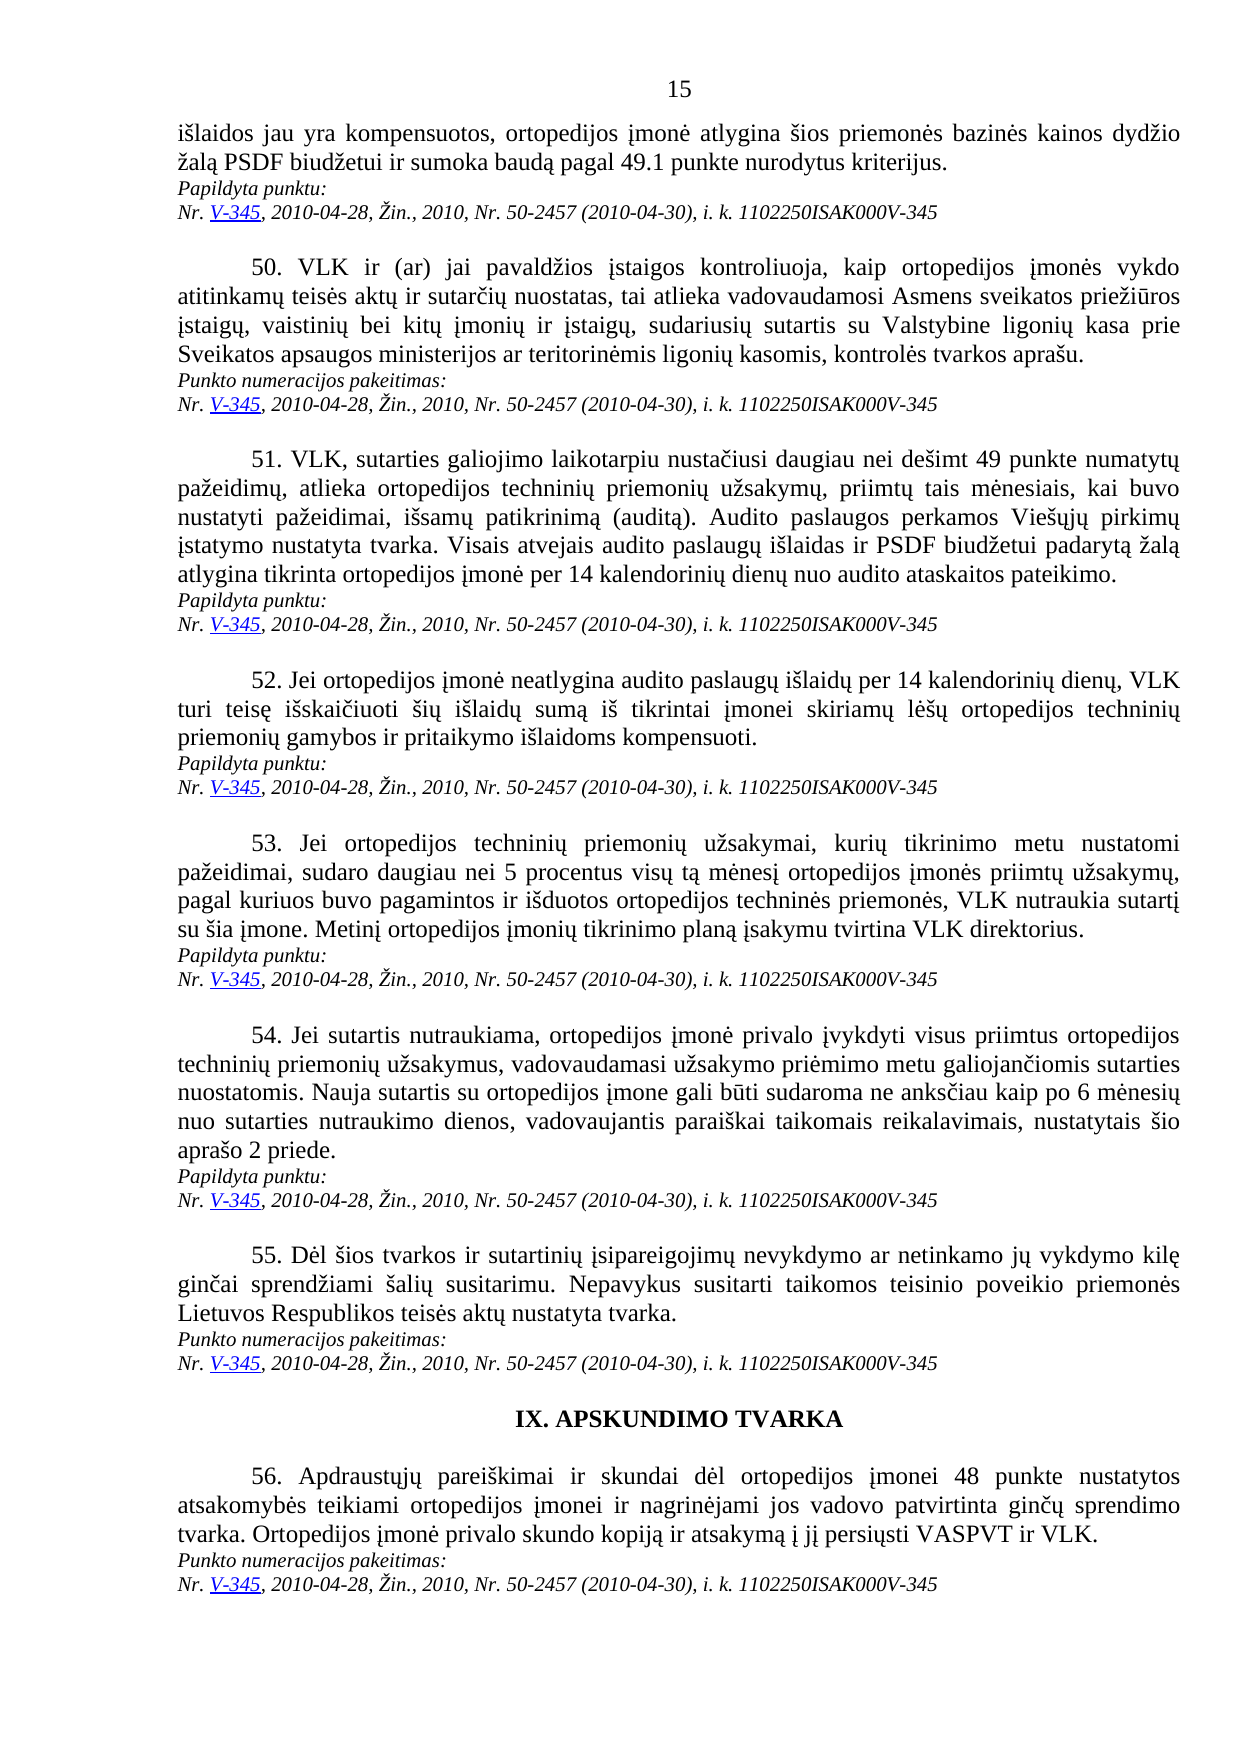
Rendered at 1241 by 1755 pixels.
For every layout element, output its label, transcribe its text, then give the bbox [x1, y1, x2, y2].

text Papildyta punktu: [177, 943, 1181, 967]
text 56. Apdraustųjų pareiškimai ir skundai dėl ortopedijos įmonei 48 punkte nustatytos atsakomybės teikiami ortopedijos įmonei ir nagrinėjami jos vadovo patvirtinta ginčų sprendimo tvarka. Ortopedijos įmonė privalo skundo kopiją ir atsakymą į jį persiųsti VASPVT ir VLK. [177, 1461, 1181, 1547]
text Punkto numeracijos pakeitimas: [177, 1547, 1181, 1572]
text Nr. V-345, 2010-04-28, Žin., 2010, Nr. 50-2457 (2010-04-30), i. k. 1102250ISAK000V-345 [177, 1572, 1181, 1596]
text Papildyta punktu: [177, 176, 1181, 200]
text Nr. V-345, 2010-04-28, Žin., 2010, Nr. 50-2457 (2010-04-30), i. k. 1102250ISAK000V-345 [177, 775, 1181, 799]
text Papildyta punktu: [177, 1164, 1181, 1188]
text Nr. V-345, 2010-04-28, Žin., 2010, Nr. 50-2457 (2010-04-30), i. k. 1102250ISAK000V-345 [177, 1351, 1181, 1375]
text 51. VLK, sutarties galiojimo laikotarpiu nustačiusi daugiau nei dešimt 49 punkte numatytų pažeidimų, atlieka ortopedijos techninių priemonių užsakymų, priimtų tais mėnesiais, kai buvo nustatyti pažeidimai, išsamų patikrinimą (auditą). Audito paslaugos perkamos Viešųjų pirkimų įstatymo nustatyta tvarka. Visais atvejais audito paslaugų išlaidas ir PSDF biudžetui padarytą žalą atlygina tikrinta ortopedijos įmonė per 14 kalendorinių dienų nuo audito ataskaitos pateikimo. [177, 444, 1181, 588]
text 53. Jei ortopedijos techninių priemonių užsakymai, kurių tikrinimo metu nustatomi pažeidimai, sudaro daugiau nei 5 procentus visų tą mėnesį ortopedijos įmonės priimtų užsakymų, pagal kuriuos buvo pagamintos ir išduotos ortopedijos techninės priemonės, VLK nutraukia sutartį su šia įmone. Metinį ortopedijos įmonių tikrinimo planą įsakymu tvirtina VLK direktorius. [177, 828, 1181, 943]
text 52. Jei ortopedijos įmonė neatlygina audito paslaugų išlaidų per 14 kalendorinių dienų, VLK turi teisę išskaičiuoti šių išlaidų sumą iš tikrintai įmonei skiriamų lėšų ortopedijos techninių priemonių gamybos ir pritaikymo išlaidoms kompensuoti. [177, 665, 1181, 751]
text 54. Jei sutartis nutraukiama, ortopedijos įmonė privalo įvykdyti visus priimtus ortopedijos techninių priemonių užsakymus, vadovaudamasi užsakymo priėmimo metu galiojančiomis sutarties nuostatomis. Nauja sutartis su ortopedijos įmone gali būti sudaroma ne anksčiau kaip po 6 mėnesių nuo sutarties nutraukimo dienos, vadovaujantis paraiškai taikomais reikalavimais, nustatytais šio aprašo 2 priede. [177, 1020, 1181, 1164]
text išlaidos jau yra kompensuotos, ortopedijos įmonė atlygina šios priemonės bazinės kainos dydžio žalą PSDF biudžetui ir sumoka baudą pagal 49.1 punkte nurodytus kriterijus. [177, 118, 1181, 176]
text Nr. V-345, 2010-04-28, Žin., 2010, Nr. 50-2457 (2010-04-30), i. k. 1102250ISAK000V-345 [177, 200, 1181, 224]
text IX. APSKUNDIMO TVARKA [177, 1404, 1181, 1432]
text Nr. V-345, 2010-04-28, Žin., 2010, Nr. 50-2457 (2010-04-30), i. k. 1102250ISAK000V-345 [177, 612, 1181, 636]
text Nr. V-345, 2010-04-28, Žin., 2010, Nr. 50-2457 (2010-04-30), i. k. 1102250ISAK000V-345 [177, 1188, 1181, 1212]
text Papildyta punktu: [177, 751, 1181, 775]
text 50. VLK ir (ar) jai pavaldžios įstaigos kontroliuoja, kaip ortopedijos įmonės vykdo atitinkamų teisės aktų ir sutarčių nuostatas, tai atlieka vadovaudamosi Asmens sveikatos priežiūros įstaigų, vaistinių bei kitų įmonių ir įstaigų, sudariusių sutartis su Valstybine ligonių kasa prie Sveikatos apsaugos ministerijos ar teritorinėmis ligonių kasomis, kontrolės tvarkos aprašu. [177, 252, 1181, 367]
text Punkto numeracijos pakeitimas: [177, 1327, 1181, 1351]
text Papildyta punktu: [177, 588, 1181, 612]
text Nr. V-345, 2010-04-28, Žin., 2010, Nr. 50-2457 (2010-04-30), i. k. 1102250ISAK000V-345 [177, 967, 1181, 991]
text Punkto numeracijos pakeitimas: [177, 367, 1181, 392]
text 55. Dėl šios tvarkos ir sutartinių įsipareigojimų nevykdymo ar netinkamo jų vykdymo kilę ginčai sprendžiami šalių susitarimu. Nepavykus susitarti taikomos teisinio poveikio priemonės Lietuvos Respublikos teisės aktų nustatyta tvarka. [177, 1241, 1181, 1327]
text Nr. V-345, 2010-04-28, Žin., 2010, Nr. 50-2457 (2010-04-30), i. k. 1102250ISAK000V-345 [177, 392, 1181, 416]
